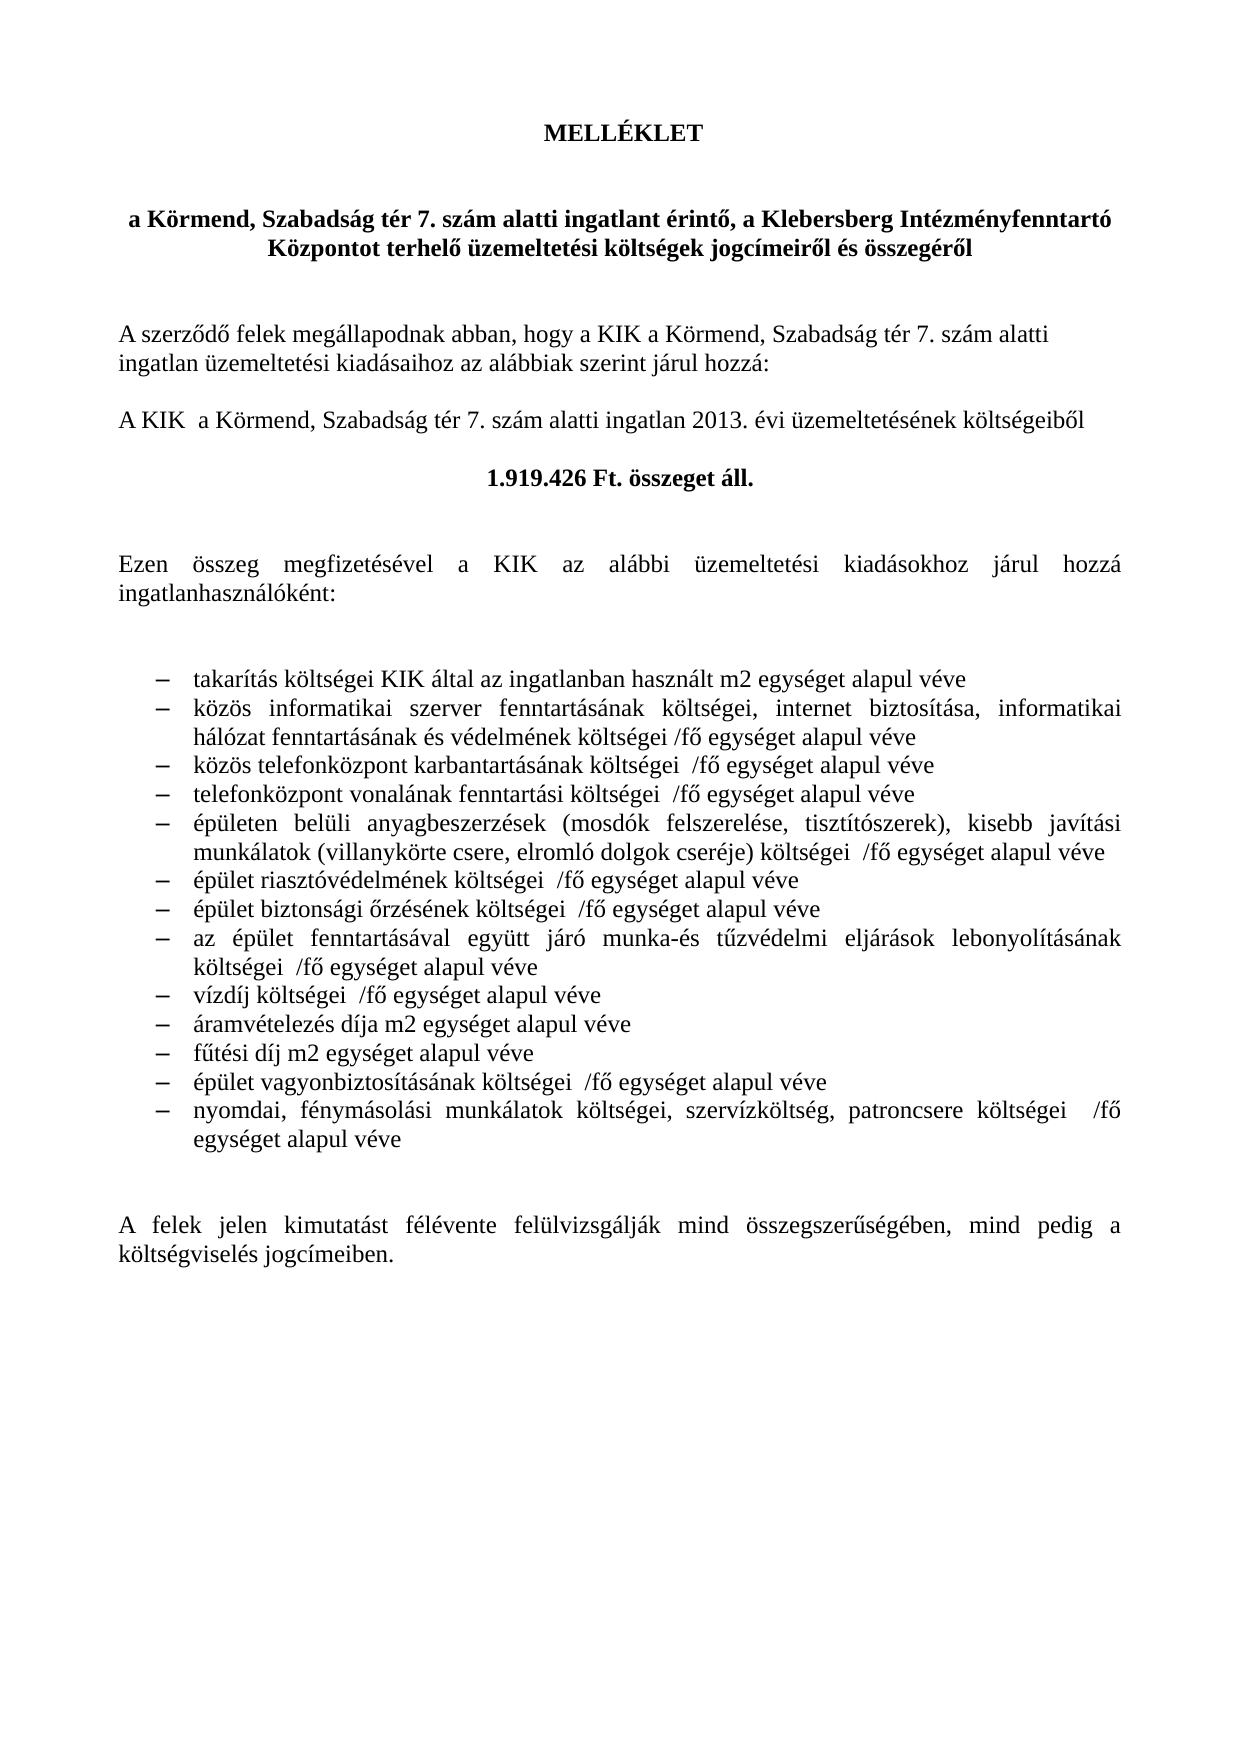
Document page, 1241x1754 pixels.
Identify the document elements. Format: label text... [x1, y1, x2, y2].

list közös telefonközpont karbantartásának költségei /fő egységet alapul véve [156, 751, 1122, 779]
list vízdíj költségei /fő egységet alapul véve [156, 981, 1122, 1009]
text Ezen összeg megfizetésével a KIK az alábbi üzemeltetési kiadásokhoz járul hozzá ingatlanhasználóként: [118, 549, 1122, 607]
list közös informatikai szerver fenntartásának költségei, internet biztosítása, informatikai hálózat fenntartásának és védelmének költségei /fő egységet alapul véve [156, 693, 1122, 751]
text A KIK a Körmend, Szabadság tér 7. szám alatti ingatlan 2013. évi üzemeltetésének költségeiből [118, 406, 1122, 434]
text 1.919.426 Ft. összeget áll. [118, 463, 1122, 492]
list takarítás költségei KIK által az ingatlanban használt m2 egységet alapul véve [156, 664, 1122, 693]
list telefonközpont vonalának fenntartási költségei /fő egységet alapul véve [156, 779, 1122, 808]
text MELLÉKLET [118, 118, 1122, 147]
list fűtési díj m2 egységet alapul véve [156, 1038, 1122, 1067]
list áramvételezés díja m2 egységet alapul véve [156, 1009, 1122, 1038]
list nyomdai, fénymásolási munkálatok költségei, szervízköltség, patroncsere költségei /fő egységet alapul véve [156, 1096, 1122, 1153]
list épület vagyonbiztosításának költségei /fő egységet alapul véve [156, 1067, 1122, 1096]
text a Körmend, Szabadság tér 7. szám alatti ingatlant érintő, a Klebersberg Intézményfenntartó Központot terhelő üzemeltetési költségek jogcímeiről és összegéről [118, 204, 1122, 262]
list épület riasztóvédelmének költségei /fő egységet alapul véve [156, 866, 1122, 894]
list épület biztonsági őrzésének költségei /fő egységet alapul véve [156, 894, 1122, 923]
text A felek jelen kimutatást félévente felülvizsgálják mind összegszerűségében, mind pedig a költségviselés jogcímeiben. [118, 1211, 1122, 1268]
list épületen belüli anyagbeszerzések (mosdók felszerelése, tisztítószerek), kisebb javítási munkálatok (villanykörte csere, elromló dolgok cseréje) költségei /fő egységet alapul véve [156, 808, 1122, 866]
text A szerződő felek megállapodnak abban, hogy a KIK a Körmend, Szabadság tér 7. szám alatti ingatlan üzemeltetési kiadásaihoz az alábbiak szerint járul hozzá: [118, 319, 1122, 377]
list az épület fenntartásával együtt járó munka-és tűzvédelmi eljárások lebonyolításának költségei /fő egységet alapul véve [156, 923, 1122, 981]
